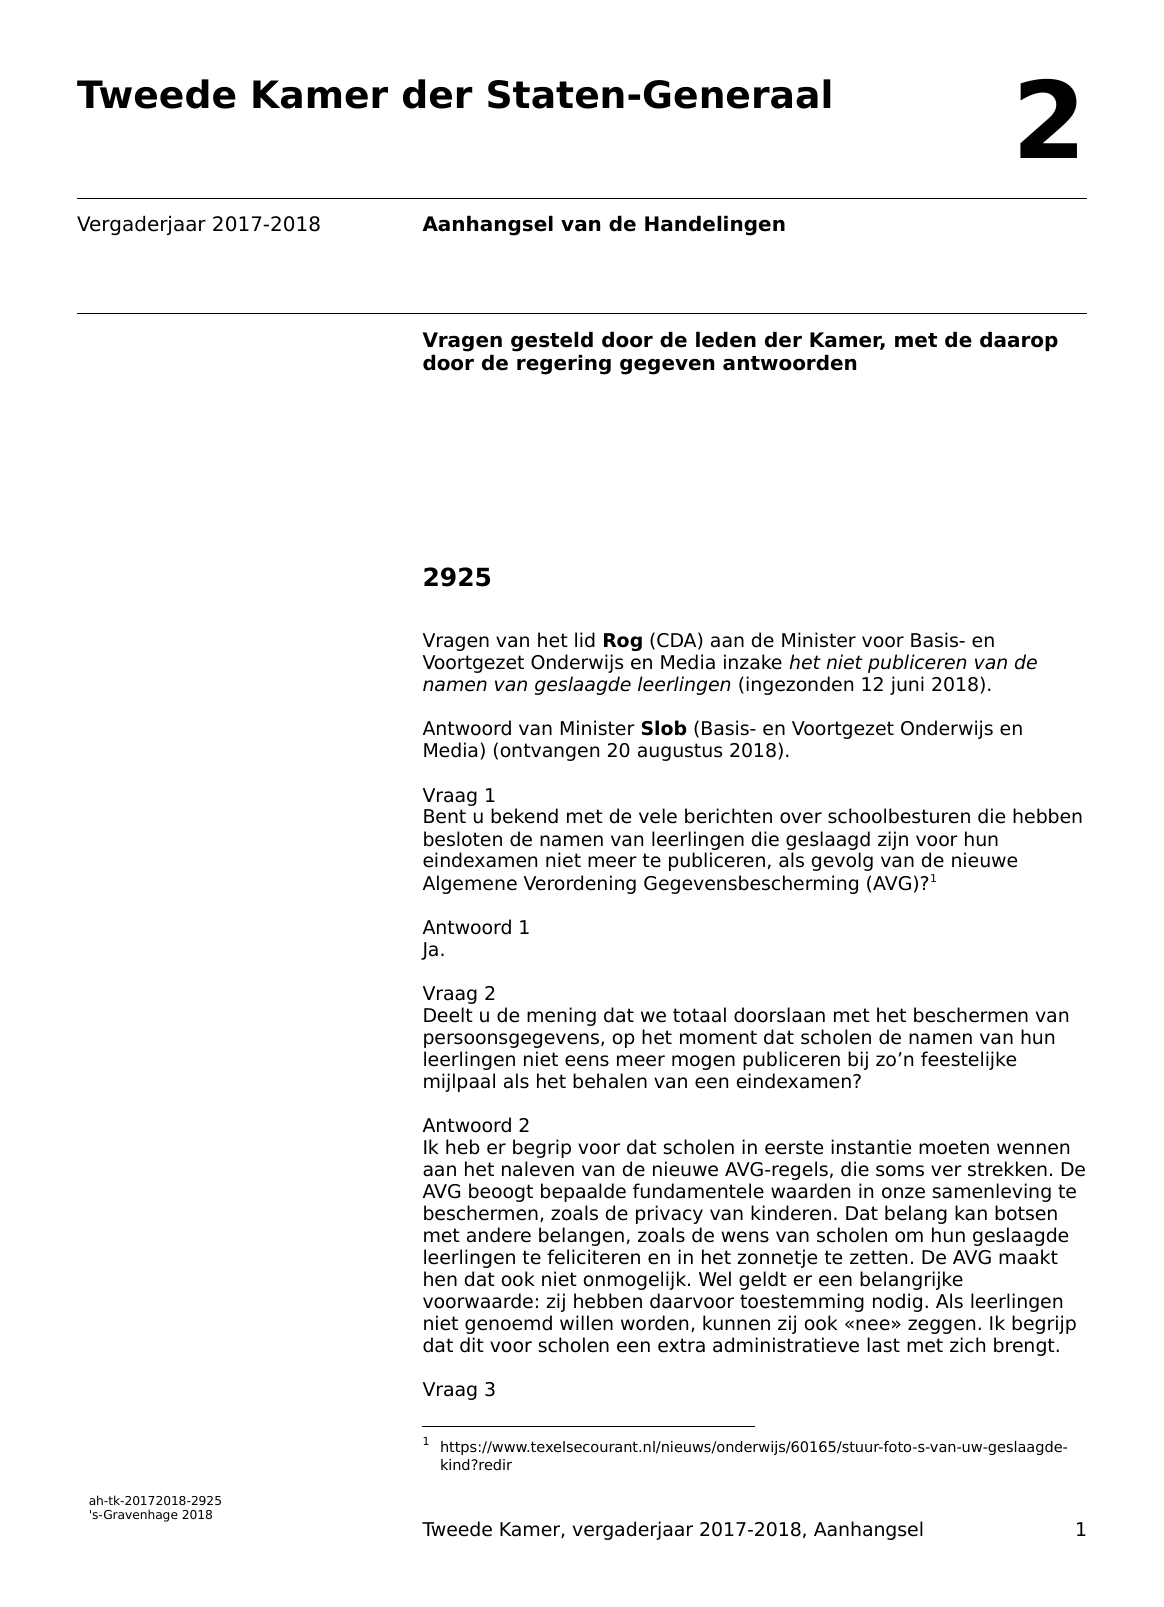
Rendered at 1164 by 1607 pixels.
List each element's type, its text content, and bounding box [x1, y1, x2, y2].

text https://www.texelsecourant.nl/nieuws/onderwijs/60165/stuur-foto-s-van-uw-geslaagde-kind?redir [422, 1435, 1087, 1474]
text Vraag 3 [422, 1379, 1087, 1401]
text Bent u bekend met de vele berichten over schoolbesturen die hebben besloten de namen van leerlingen die geslaagd zijn voor hun eindexamen niet meer te publiceren, als gevolg van de nieuwe Algemene Verordening Gegevensbescherming (AVG)? [422, 806, 1087, 894]
text Antwoord van Minister Slob (Basis- en Voortgezet Onderwijs en Media) (ontvangen 20 augustus 2018). [422, 718, 1087, 762]
table_cell Aanhangsel van de Handelingen [422, 199, 1087, 313]
text ah-tk-20172018-2925 [88, 1494, 323, 1508]
table_cell Vergaderjaar 2017-2018 [77, 199, 422, 313]
text Antwoord 2 [422, 1115, 1087, 1137]
table_cell Vragen gesteld door de leden der Kamer, met de daarop door de regering gegeven antwoorden [422, 314, 1087, 375]
text Ja. [422, 938, 1087, 961]
table_header 2 [886, 59, 1087, 198]
text Ik heb er begrip voor dat scholen in eerste instantie moeten wennen aan het naleven van de nieuwe AVG-regels, die soms ver strekken. De AVG beoogt bepaalde fundamentele waarden in onze samenleving te beschermen, zoals de privacy van kinderen. Dat belang kan botsen met andere belangen, zoals de wens van scholen om hun geslaagde leerlingen te feliciteren en in het zonnetje te zetten. De AVG maakt hen dat ook niet onmogelijk. Wel geldt er een belangrijke voorwaarde: zij hebben daarvoor toestemming nodig. Als leerlingen niet genoemd willen worden, kunnen zij ook «nee» zeggen. Ik begrijp dat dit voor scholen een extra administratieve last met zich brengt. [422, 1137, 1087, 1357]
table_header Tweede Kamer der Staten-Generaal [77, 59, 886, 198]
text Vraag 2 [422, 983, 1087, 1005]
text 's-Gravenhage 2018 [88, 1508, 323, 1522]
table_cell [77, 314, 422, 375]
text Deelt u de mening dat we totaal doorslaan met het beschermen van persoonsgegevens, op het moment dat scholen de namen van hun leerlingen niet eens meer mogen publiceren bij zo’n feestelijke mijlpaal als het behalen van een eindexamen? [422, 1005, 1087, 1093]
text Vragen van het lid Rog (CDA) aan de Minister voor Basis- en Voortgezet Onderwijs en Media inzake het niet publiceren van de namen van geslaagde leerlingen (ingezonden 12 juni 2018). [422, 630, 1087, 696]
text Vraag 1 [422, 784, 1087, 806]
text Antwoord 1 [422, 917, 1087, 938]
text 2925 [422, 563, 1087, 592]
